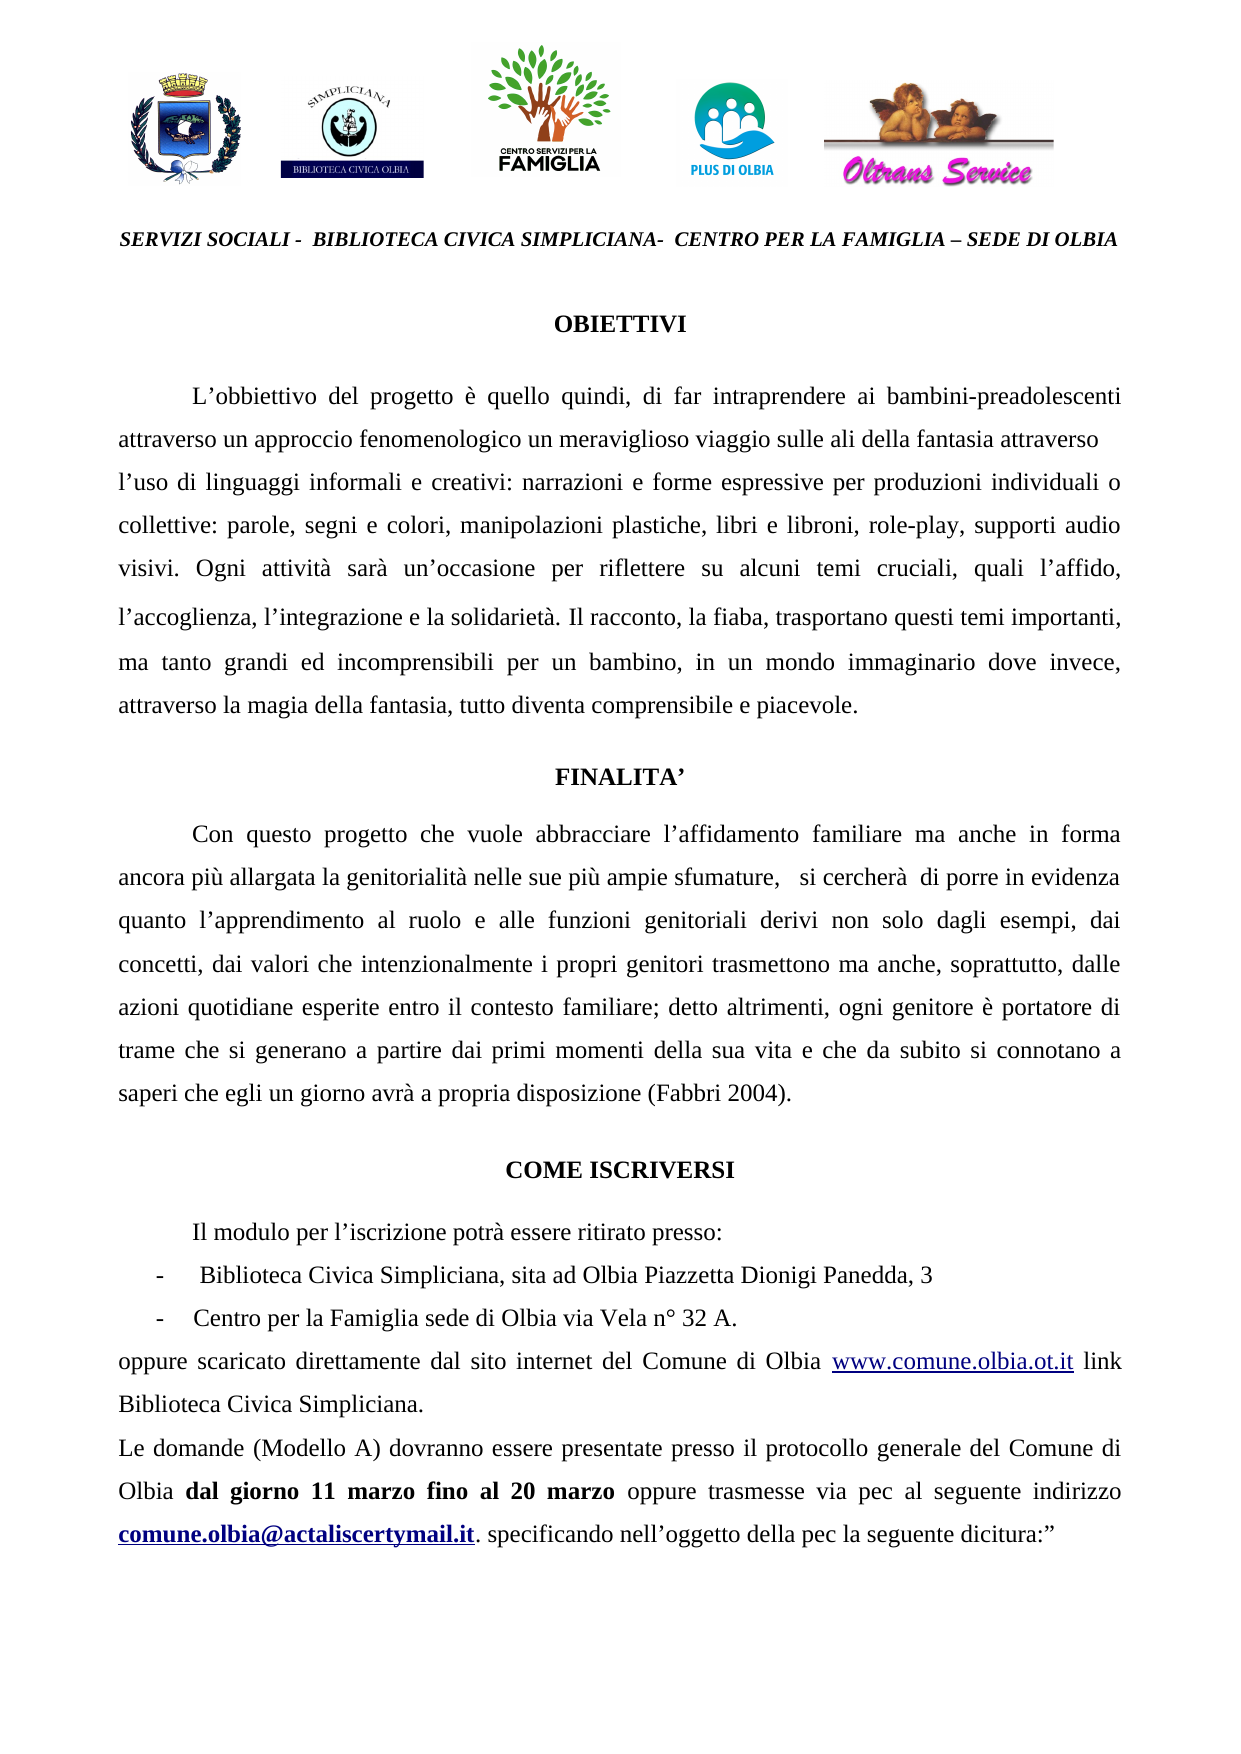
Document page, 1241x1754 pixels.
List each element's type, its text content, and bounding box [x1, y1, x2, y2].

text Le domande (Modello A) dovranno essere presentate presso il protocollo generale del Comune di Olbia dal giorno 11 marzo fino al 20 marzo oppure trasmesse via pec al seguente indirizzo comune.olbia@actaliscertymail.it. specificando nell’oggetto della pec la seguente dicitura:” [118, 1433, 1122, 1548]
text oppure scaricato direttamente dal sito internet del Comune di Olbia www.comune.olbia.ot.it link Biblioteca Civica Simpliciana. [118, 1346, 1122, 1418]
list Biblioteca Civica Simpliciana, sita ad Olbia Piazzetta Dionigi Panedda, 3 [156, 1260, 1122, 1289]
text Il modulo per l’iscrizione potrà essere ritirato presso: [118, 1217, 1122, 1246]
text OBIETTIVI [118, 309, 1122, 338]
text l’uso di linguaggi informali e creativi: narrazioni e forme espressive per produzioni individuali o collettive: parole, segni e colori, manipolazioni plastiche, libri e libroni, role-play, supporti audio visivi. Ogni attività sarà un’occasione per riflettere su alcuni temi cruciali, quali l’affido, l’accoglienza, l’integrazione e la solidarietà. Il racconto, la fiaba, trasportano questi temi importanti, ma tanto grandi ed incomprensibili per un bambino, in un mondo immaginario dove invece, attraverso la magia della fantasia, tutto diventa comprensibile e piacevole. [118, 467, 1122, 719]
list Centro per la Famiglia sede di Olbia via Vela n° 32 A. [156, 1303, 1122, 1332]
text COME ISCRIVERSI [118, 1155, 1122, 1183]
text Con questo progetto che vuole abbracciare l’affidamento familiare ma anche in forma ancora più allargata la genitorialità nelle sue più ampie sfumature, si cercherà di porre in evidenza quanto l’apprendimento al ruolo e alle funzioni genitoriali derivi non solo dagli esempi, dai concetti, dai valori che intenzionalmente i propri genitori trasmettono ma anche, soprattutto, dalle azioni quotidiane esperite entro il contesto familiare; detto altrimenti, ogni genitore è portatore di trame che si generano a partire dai primi momenti della sua vita e che da subito si connotano a saperi che egli un giorno avrà a propria disposizione (Fabbri 2004). [118, 819, 1122, 1107]
text FINALITA’ [118, 762, 1122, 791]
text L’obbiettivo del progetto è quello quindi, di far intraprendere ai bambini-preadolescenti attraverso un approccio fenomenologico un meraviglioso viaggio sulle ali della fantasia attraverso [118, 381, 1122, 453]
